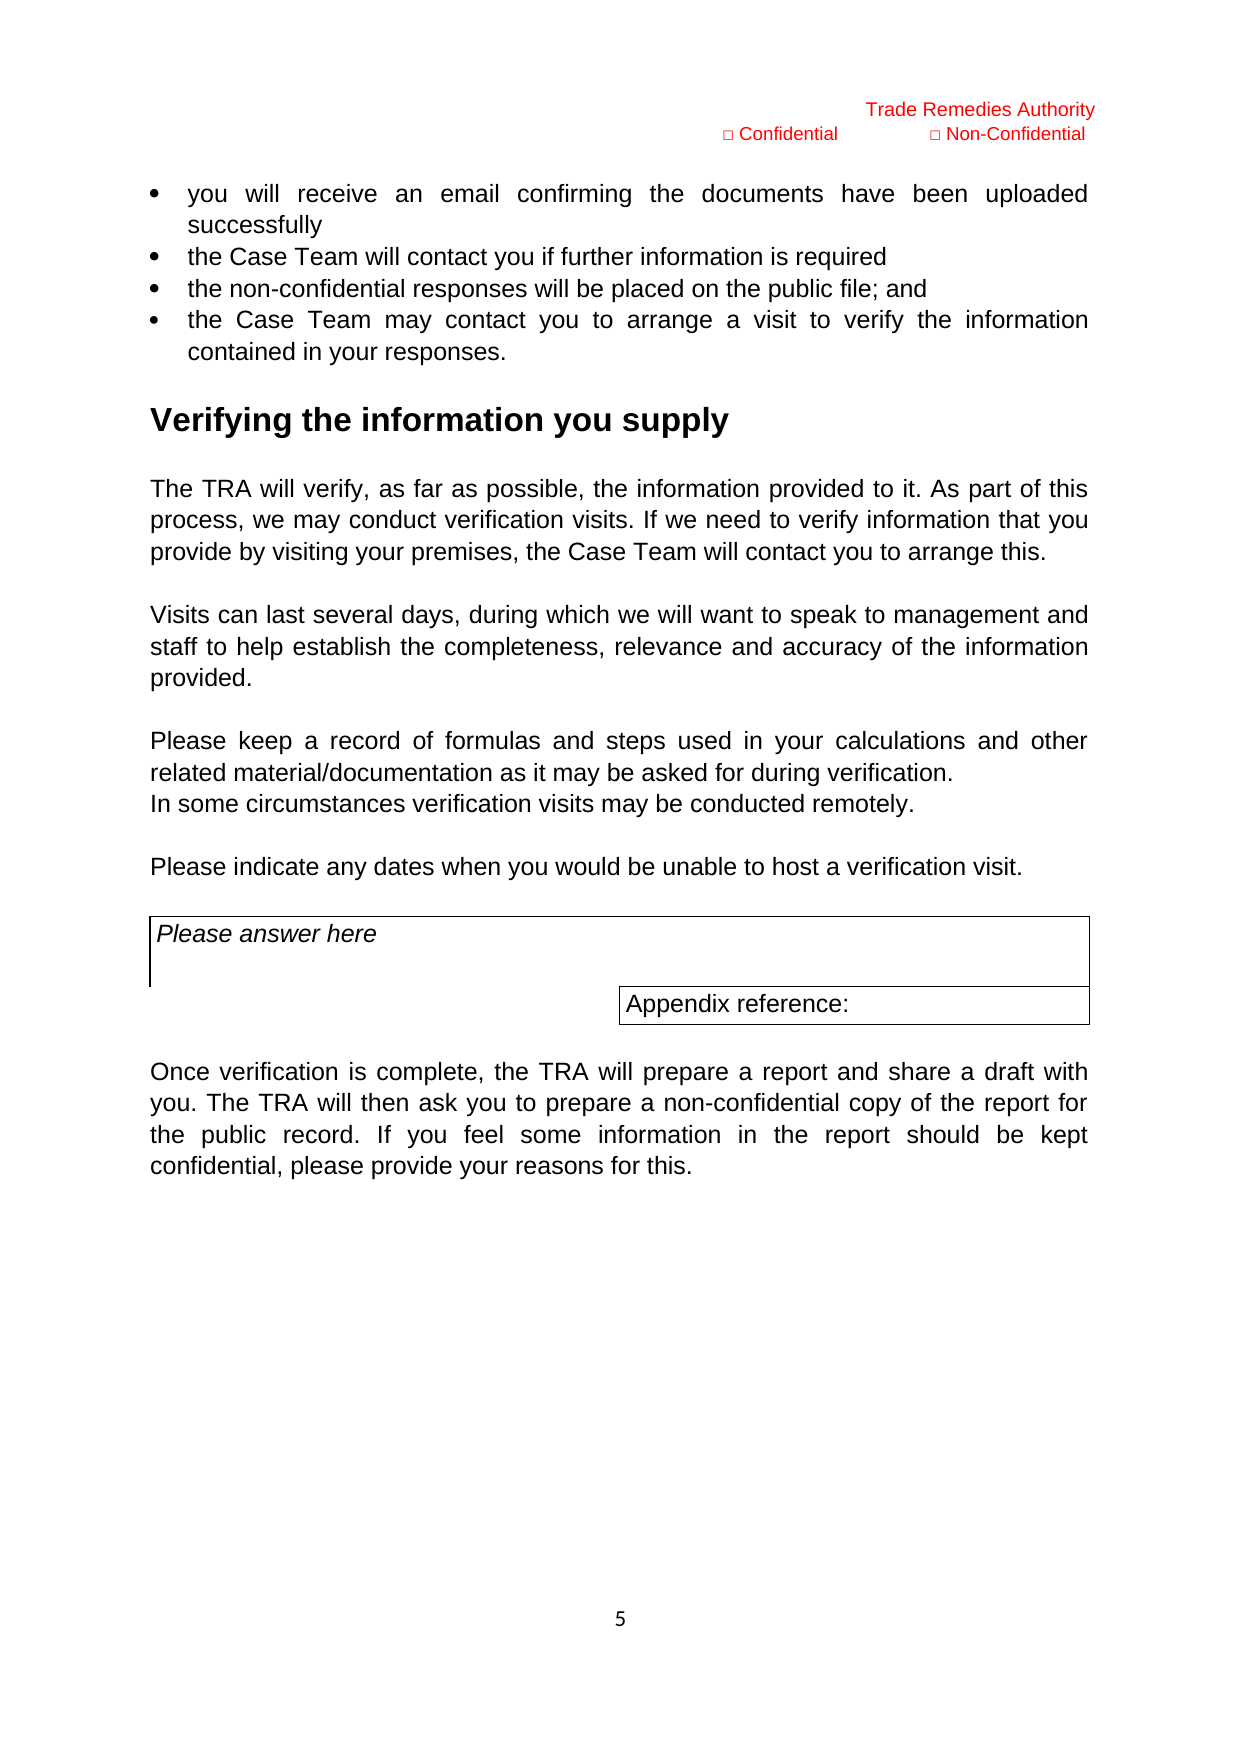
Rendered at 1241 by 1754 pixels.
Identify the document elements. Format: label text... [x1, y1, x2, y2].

list the Case Team may contact you to arrange a visit to verify the information contained in your responses. [150, 305, 1090, 366]
text Please keep a record of formulas and steps used in your calculations and other related material/documentation as it may be asked for during verification. [150, 726, 1090, 786]
text In some circumstances verification visits may be conducted remotely. [150, 789, 1090, 818]
list the non-confidential responses will be placed on the public file; and [150, 273, 1090, 302]
table_header Please answer here [151, 917, 1089, 986]
list you will receive an email confirming the documents have been uploaded successfully [150, 179, 1090, 239]
text The TRA will verify, as far as possible, the information provided to it. As part of this process, we may conduct verification visits. If we need to verify information that you provide by visiting your premises, the Case Team will contact you to arrange this. [150, 474, 1090, 566]
list the Case Team will contact you if further information is required [150, 242, 1090, 271]
subtitle Verifying the information you supply [150, 400, 1090, 438]
text Once verification is complete, the TRA will prepare a report and share a draft with you. The TRA will then ask you to prepare a non-confidential copy of the report for the public record. If you feel some information in the report should be kept confidential, please provide your reasons for this. [150, 1057, 1090, 1180]
table_cell [150, 987, 619, 1024]
text Please indicate any dates when you would be unable to host a verification visit. [150, 852, 1090, 881]
text Visits can last several days, during which we will want to speak to management and staff to help establish the completeness, relevance and accuracy of the information provided. [150, 600, 1090, 692]
table_cell Appendix reference: [620, 987, 1089, 1024]
